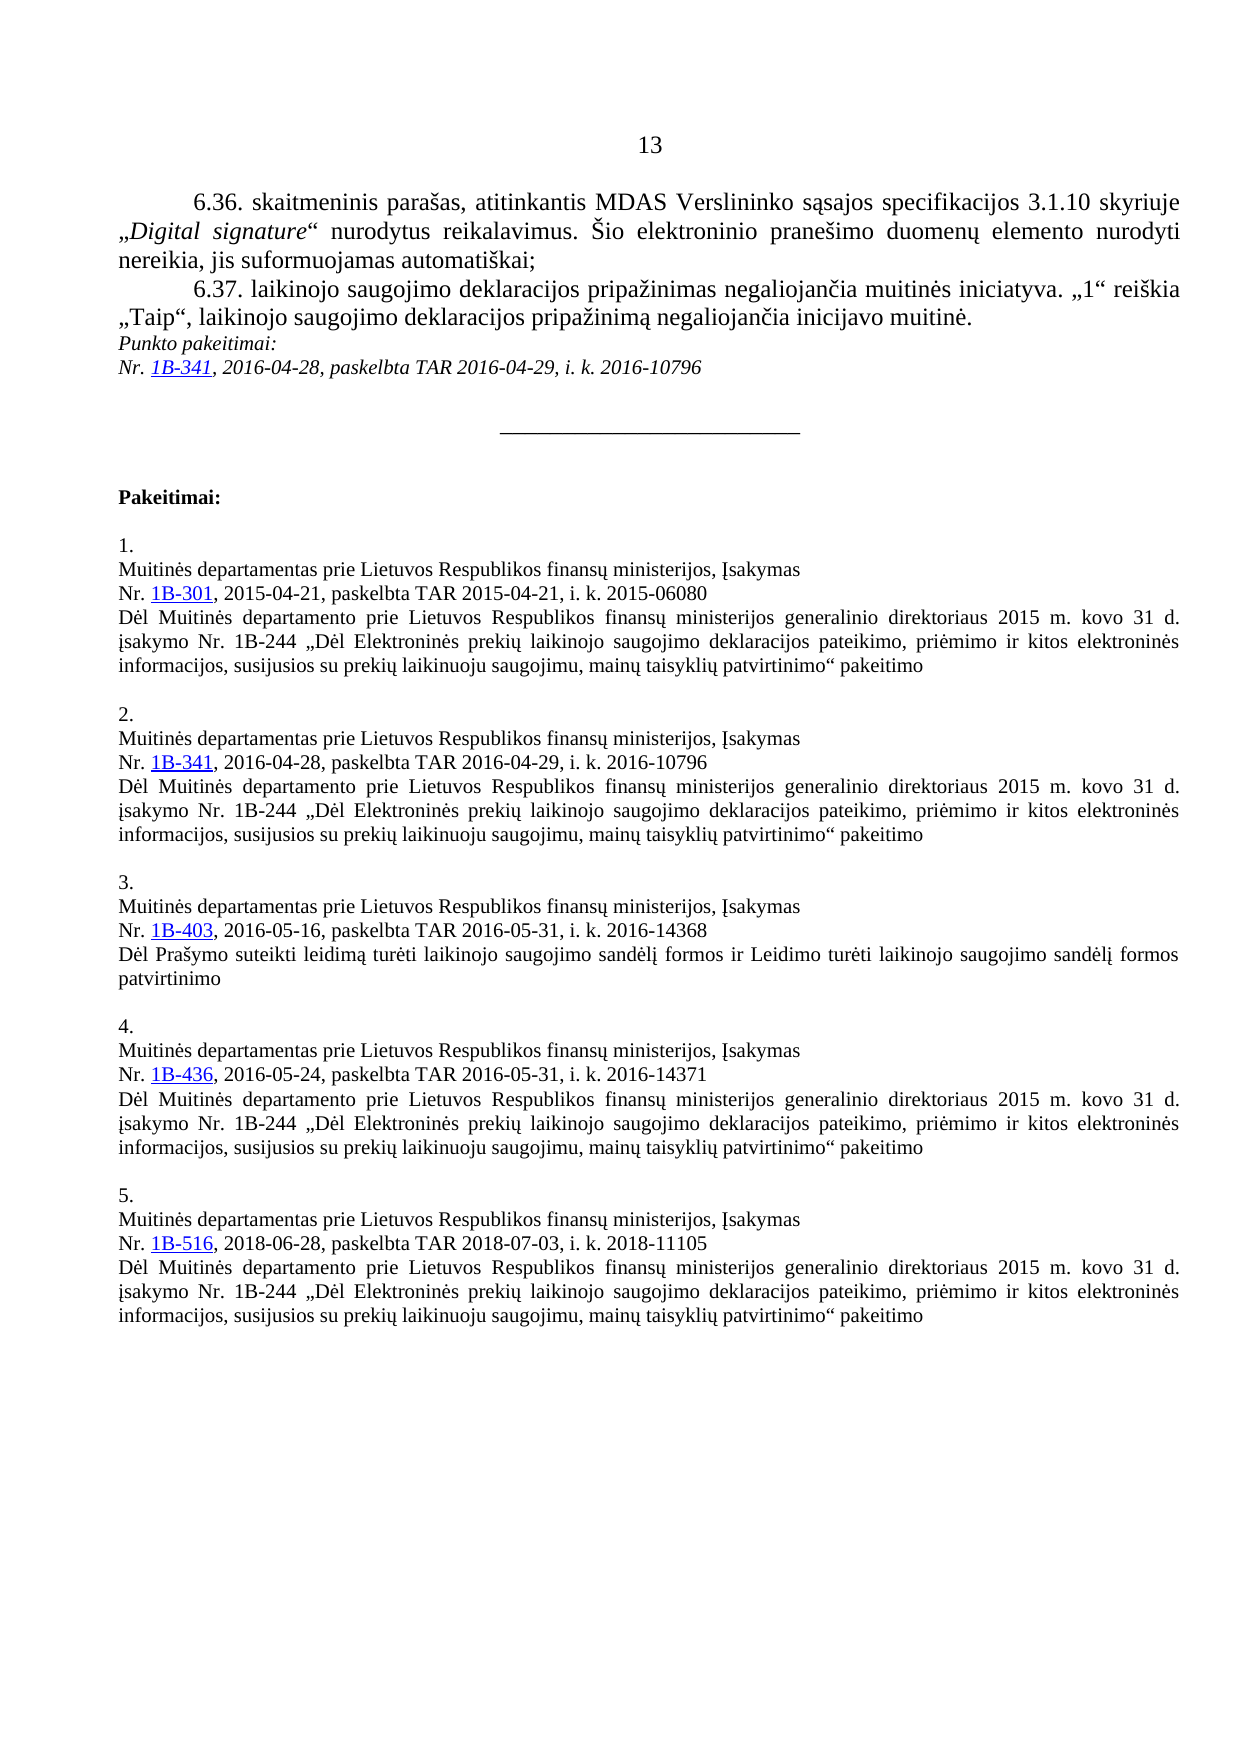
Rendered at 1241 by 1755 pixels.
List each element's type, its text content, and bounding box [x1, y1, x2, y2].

text Nr. 1B-516, 2018-06-28, paskelbta TAR 2018-07-03, i. k. 2018-11105 [118, 1231, 1181, 1255]
text ________________________ [118, 408, 1181, 437]
text Muitinės departamentas prie Lietuvos Respublikos finansų ministerijos, Įsakymas [118, 1038, 1181, 1062]
text Muitinės departamentas prie Lietuvos Respublikos finansų ministerijos, Įsakymas [118, 894, 1181, 918]
text 3. [118, 870, 1181, 894]
text Nr. 1B-341, 2016-04-28, paskelbta TAR 2016-04-29, i. k. 2016-10796 [118, 355, 1181, 379]
text Dėl Prašymo suteikti leidimą turėti laikinojo saugojimo sandėlį formos ir Leidimo turėti laikinojo saugojimo sandėlį formos patvirtinimo [118, 942, 1181, 990]
text 6.36. skaitmeninis parašas, atitinkantis MDAS Verslininko sąsajos specifikacijos 3.1.10 skyriuje „Digital signature“ nurodytus reikalavimus. Šio elektroninio pranešimo duomenų elemento nurodyti nereikia, jis suformuojamas automatiškai; [118, 187, 1181, 274]
text 2. [118, 701, 1181, 726]
text 5. [118, 1183, 1181, 1207]
text Dėl Muitinės departamento prie Lietuvos Respublikos finansų ministerijos generalinio direktoriaus 2015 m. kovo 31 d. įsakymo Nr. 1B-244 „Dėl Elektroninės prekių laikinojo saugojimo deklaracijos pateikimo, priėmimo ir kitos elektroninės informacijos, susijusios su prekių laikinuoju saugojimu, mainų taisyklių patvirtinimo“ pakeitimo [118, 1086, 1181, 1159]
text Nr. 1B-301, 2015-04-21, paskelbta TAR 2015-04-21, i. k. 2015-06080 [118, 581, 1181, 605]
text 4. [118, 1014, 1181, 1038]
text Punkto pakeitimai: [118, 331, 1181, 355]
text Dėl Muitinės departamento prie Lietuvos Respublikos finansų ministerijos generalinio direktoriaus 2015 m. kovo 31 d. įsakymo Nr. 1B-244 „Dėl Elektroninės prekių laikinojo saugojimo deklaracijos pateikimo, priėmimo ir kitos elektroninės informacijos, susijusios su prekių laikinuoju saugojimu, mainų taisyklių patvirtinimo“ pakeitimo [118, 605, 1181, 677]
text Dėl Muitinės departamento prie Lietuvos Respublikos finansų ministerijos generalinio direktoriaus 2015 m. kovo 31 d. įsakymo Nr. 1B-244 „Dėl Elektroninės prekių laikinojo saugojimo deklaracijos pateikimo, priėmimo ir kitos elektroninės informacijos, susijusios su prekių laikinuoju saugojimu, mainų taisyklių patvirtinimo“ pakeitimo [118, 774, 1181, 846]
text 6.37. laikinojo saugojimo deklaracijos pripažinimas negaliojančia muitinės iniciatyva. „1“ reiškia „Taip“, laikinojo saugojimo deklaracijos pripažinimą negaliojančia inicijavo muitinė. [118, 274, 1181, 331]
text Nr. 1B-436, 2016-05-24, paskelbta TAR 2016-05-31, i. k. 2016-14371 [118, 1062, 1181, 1086]
text 1. [118, 533, 1181, 557]
text Muitinės departamentas prie Lietuvos Respublikos finansų ministerijos, Įsakymas [118, 1207, 1181, 1231]
text Nr. 1B-403, 2016-05-16, paskelbta TAR 2016-05-31, i. k. 2016-14368 [118, 918, 1181, 942]
text Muitinės departamentas prie Lietuvos Respublikos finansų ministerijos, Įsakymas [118, 557, 1181, 581]
text Pakeitimai: [118, 485, 1181, 509]
text Dėl Muitinės departamento prie Lietuvos Respublikos finansų ministerijos generalinio direktoriaus 2015 m. kovo 31 d. įsakymo Nr. 1B-244 „Dėl Elektroninės prekių laikinojo saugojimo deklaracijos pateikimo, priėmimo ir kitos elektroninės informacijos, susijusios su prekių laikinuoju saugojimu, mainų taisyklių patvirtinimo“ pakeitimo [118, 1255, 1181, 1327]
text Nr. 1B-341, 2016-04-28, paskelbta TAR 2016-04-29, i. k. 2016-10796 [118, 749, 1181, 774]
text Muitinės departamentas prie Lietuvos Respublikos finansų ministerijos, Įsakymas [118, 726, 1181, 749]
